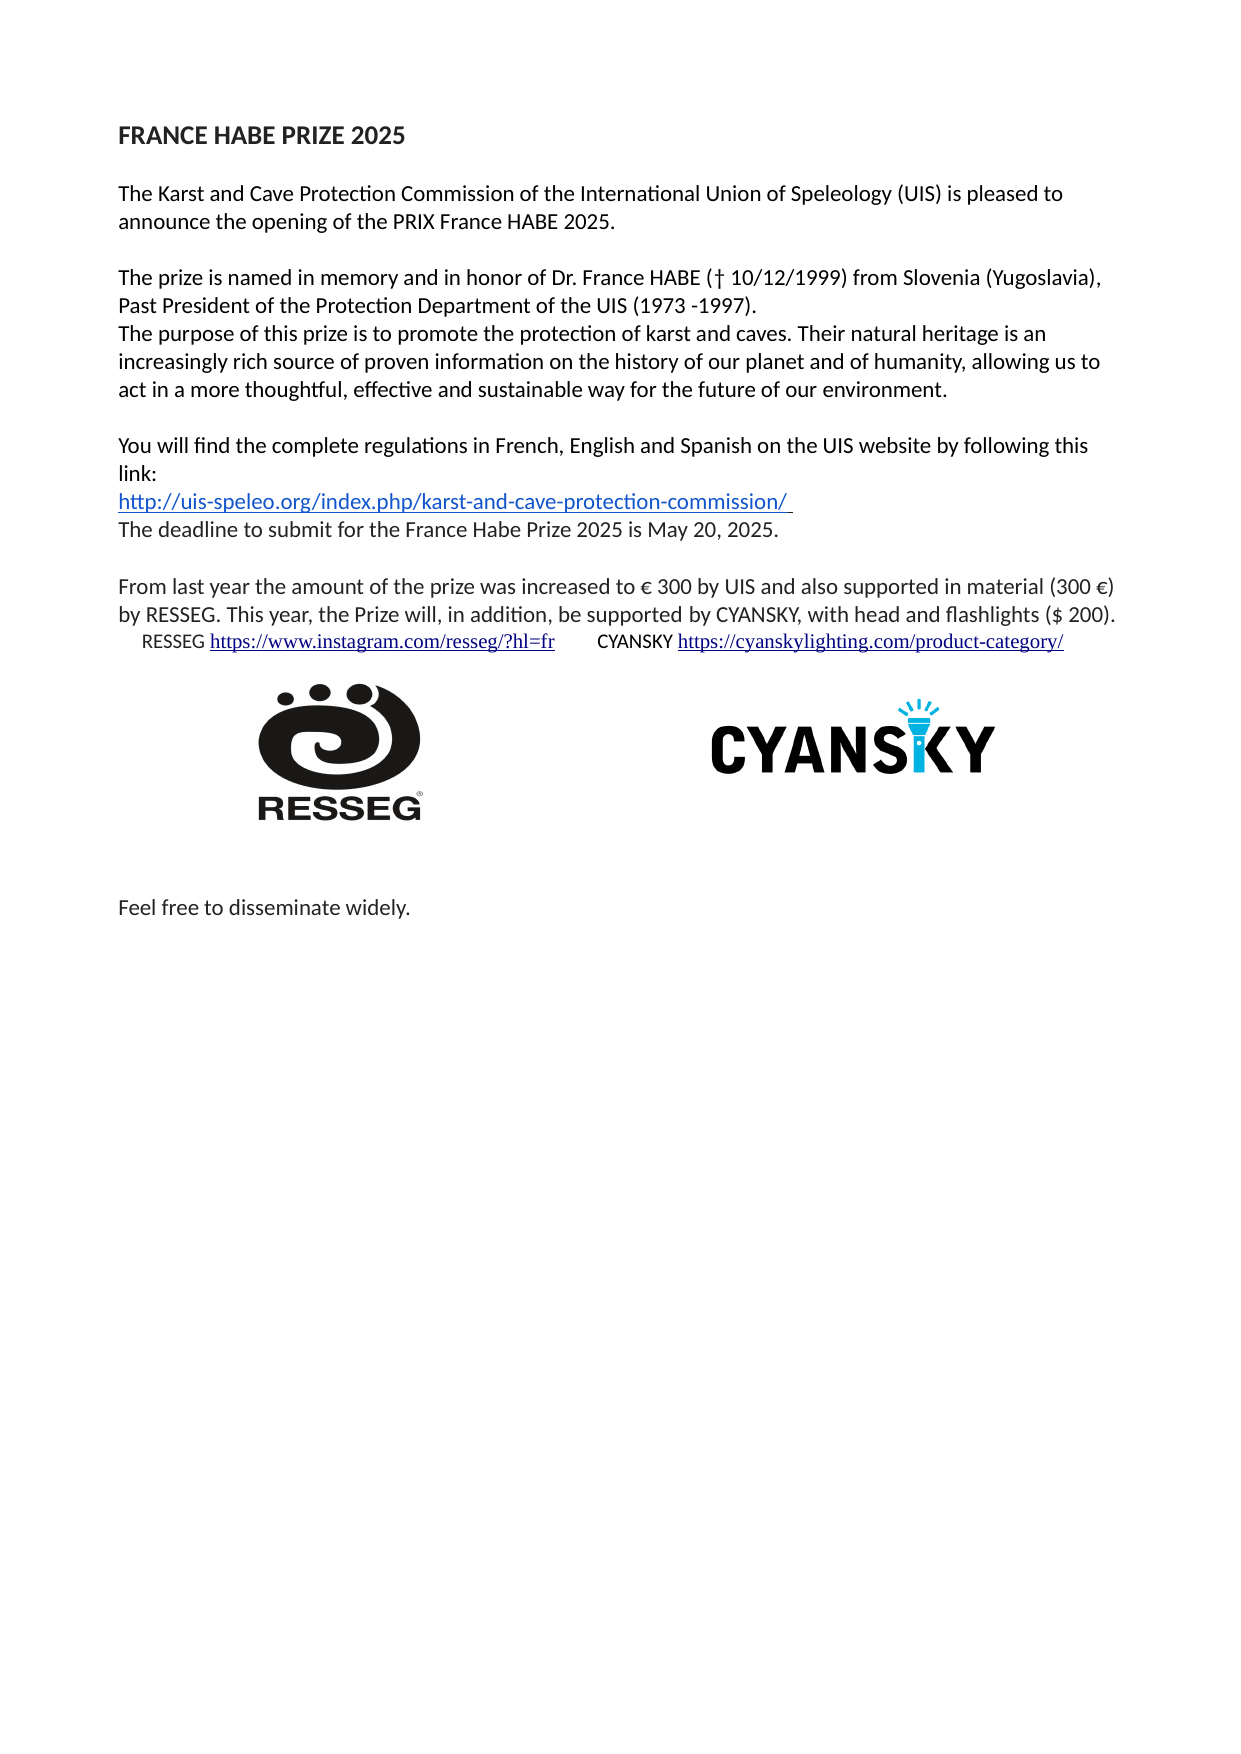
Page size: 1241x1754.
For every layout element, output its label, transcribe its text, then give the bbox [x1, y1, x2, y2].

picture [697, 687, 1014, 791]
text From last year the amount of the prize was increased to € 300 by UIS and also supported in material (300 €) by RESSEG. This year, the Prize will, in addition, be supported by CYANSKY, with head and flashlights ($ 200). [118, 572, 1122, 628]
picture [253, 653, 424, 859]
text The deadline to submit for the France Habe Prize 2025 is May 20, 2025. [118, 515, 1122, 543]
text The Karst and Cave Protection Commission of the International Union of Speleology (UIS) is pleased to announce the opening of the PRIX France HABE 2025. The prize is named in memory and in honor of Dr. France HABE († 10/12/1999) from Slovenia (Yugoslavia), Past President of the Protection Department of the UIS (1973 -1997). The purpose of this prize is to promote the protection of karst and caves. Their natural heritage is an increasingly rich source of proven information on the history of our planet and of humanity, allowing us to act in a more thoughtful, effective and sustainable way for the future of our environment. You will find the complete regulations in French, English and Spanish on the UIS website by following this link: [118, 151, 1122, 487]
text http://uis-speleo.org/index.php/karst-and-cave-protection-commission/ [118, 487, 1122, 515]
text RESSEG https://www.instagram.com/resseg/?hl=fr CYANSKY https://cyanskylighting.com/product-category/ [118, 628, 1122, 654]
text FRANCE HABE PRIZE 2025 [118, 118, 1122, 151]
text Feel free to disseminate widely. [118, 893, 1122, 921]
